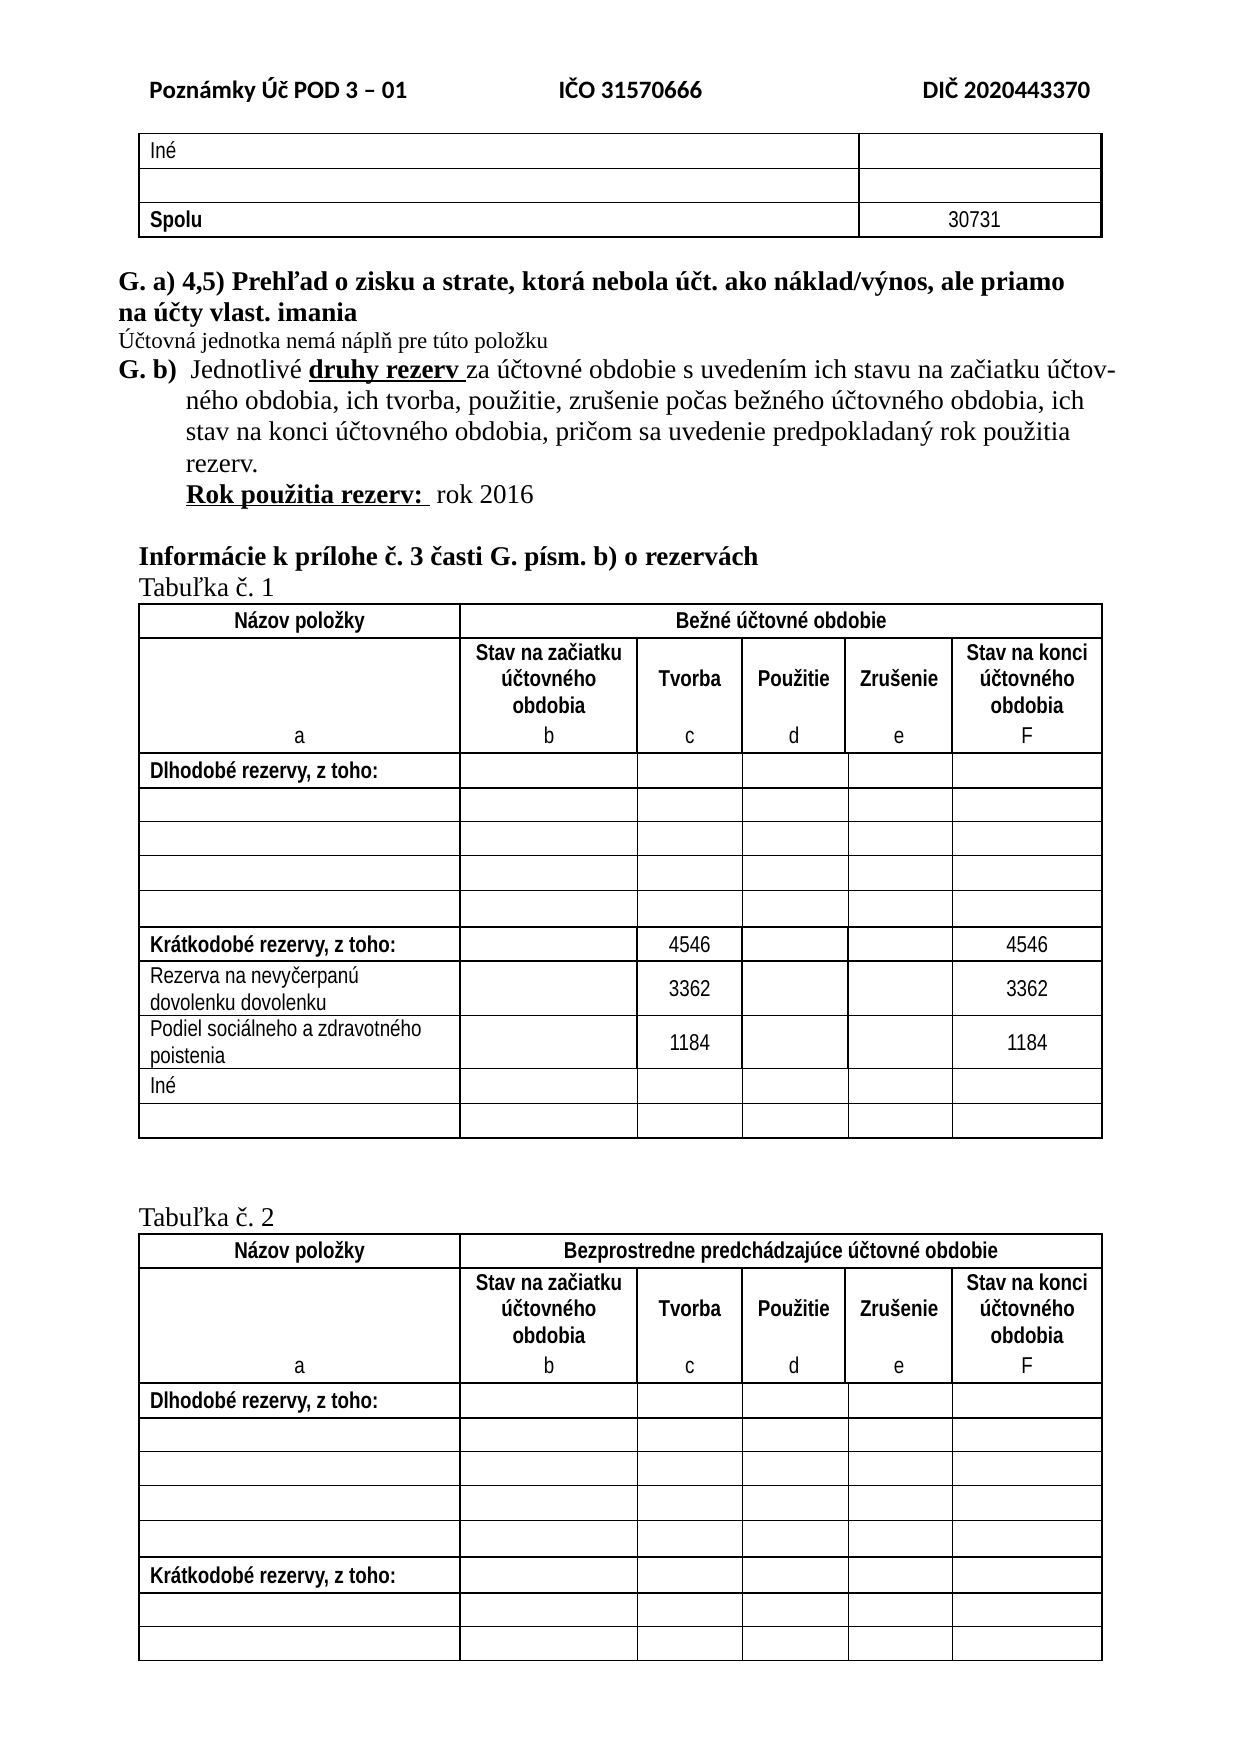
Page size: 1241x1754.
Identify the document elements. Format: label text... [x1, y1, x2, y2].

table_cell [461, 1069, 637, 1102]
text rezerv. [118, 447, 1122, 478]
table_cell Podiel sociálneho a zdravotného poistenia [140, 1016, 459, 1068]
table_cell Dlhodobé rezervy, z toho: [140, 1384, 459, 1417]
table_cell [638, 1627, 742, 1660]
table_cell [638, 822, 742, 855]
table_cell Stav na konci účtovného obdobia [953, 1269, 1101, 1348]
text stav na konci účtovného obdobia, pričom sa uvedenie predpokladaný rok použitia [118, 416, 1122, 447]
table_cell [140, 856, 459, 890]
table_cell [638, 856, 742, 890]
table_cell [953, 789, 1101, 821]
table_cell d [743, 1348, 844, 1382]
table_cell [743, 1104, 848, 1137]
table_cell Stav na začiatku účtovného obdobia [461, 639, 636, 718]
table_cell e [846, 1348, 951, 1382]
table_cell Dlhodobé rezervy, z toho: [140, 754, 459, 787]
table_cell [140, 1486, 459, 1520]
table_cell [461, 962, 636, 1015]
table_cell [743, 1384, 848, 1417]
table_header Názov položky [140, 1235, 459, 1267]
table_cell [461, 1558, 637, 1592]
table_cell [140, 169, 858, 202]
table_cell [849, 1486, 952, 1520]
table_cell [849, 789, 952, 821]
table_cell [953, 1486, 1101, 1520]
table_cell 1184 [953, 1016, 1101, 1068]
table_cell Tvorba [638, 1269, 741, 1348]
table_cell b [461, 1348, 636, 1382]
table_cell [953, 1452, 1101, 1485]
table_cell [849, 1452, 952, 1485]
table_cell [953, 822, 1101, 855]
table_cell [849, 1104, 952, 1137]
table_cell Iné [140, 1069, 459, 1102]
table_cell [461, 1104, 637, 1137]
table_cell [461, 1452, 637, 1485]
table_cell [638, 1594, 742, 1626]
table_cell [140, 1104, 459, 1137]
table_cell [638, 1558, 742, 1592]
table_cell [461, 1521, 637, 1556]
table_cell [140, 891, 459, 926]
table_cell [140, 789, 459, 821]
table_cell [638, 754, 742, 787]
table_cell [849, 928, 952, 960]
table_cell [743, 1594, 848, 1626]
table_cell [743, 1486, 848, 1520]
text G. a) 4,5) Prehľad o zisku a strate, ktorá nebola účt. ako náklad/výnos, ale priamo [118, 264, 1122, 296]
text na účty vlast. imania [118, 296, 1122, 327]
table_cell [638, 1452, 742, 1485]
table_cell [743, 1069, 848, 1102]
table_cell [461, 1384, 637, 1417]
text Tabuľka č. 2 [118, 1201, 1122, 1232]
table_cell [140, 1521, 459, 1556]
table_cell [849, 962, 952, 1015]
table_cell [743, 754, 848, 787]
table_cell 4546 [638, 928, 741, 960]
table_cell Použitie [743, 639, 844, 718]
table_cell [743, 1627, 848, 1660]
table_cell [140, 1419, 459, 1451]
table_cell [638, 1521, 742, 1556]
table_cell [461, 1016, 636, 1068]
table_cell [140, 822, 459, 855]
table_cell [638, 1486, 742, 1520]
table_cell [461, 856, 637, 890]
table_cell [849, 1069, 952, 1102]
table_cell [140, 1452, 459, 1485]
text ného obdobia, ich tvorba, použitie, zrušenie počas bežného účtovného obdobia, ich [118, 384, 1122, 416]
table_header Bežné účtovné obdobie [461, 605, 1101, 637]
table_cell Stav na začiatku účtovného obdobia [461, 1269, 636, 1348]
table_cell [461, 789, 637, 821]
table_cell [743, 928, 847, 960]
table_cell [849, 1558, 952, 1592]
table_cell [849, 1419, 952, 1451]
table_cell [743, 891, 848, 926]
table_cell [953, 891, 1101, 926]
table_cell [140, 1627, 459, 1660]
table_cell b [461, 718, 636, 752]
table_cell [849, 1384, 952, 1417]
table_cell Stav na konci účtovného obdobia [953, 639, 1101, 718]
table_cell [461, 1486, 637, 1520]
table_header Bezprostredne predchádzajúce účtovné obdobie [461, 1235, 1101, 1267]
table_cell Zrušenie [846, 639, 951, 718]
table_cell c [638, 718, 741, 752]
table_cell [849, 1594, 952, 1626]
table_cell [953, 856, 1101, 890]
text Informácie k prílohe č. 3 časti G. písm. b) o rezervách [118, 540, 1122, 571]
table_cell [953, 1104, 1101, 1137]
table_cell Zrušenie [846, 1269, 951, 1348]
table_cell [953, 1594, 1101, 1626]
text Účtovná jednotka nemá náplň pre túto položku [118, 327, 1122, 353]
table_cell 3362 [953, 962, 1101, 1015]
table_cell [743, 1521, 848, 1556]
table_cell [638, 891, 742, 926]
table_cell [140, 639, 459, 718]
table_cell Tvorba [638, 639, 741, 718]
table_cell c [638, 1348, 741, 1382]
table_cell [849, 1016, 952, 1068]
table_cell [860, 134, 1100, 167]
table_cell [461, 822, 637, 855]
table_cell Iné [140, 134, 858, 167]
table_cell Rezerva na nevyčerpanú dovolenku dovolenku [140, 962, 459, 1015]
table_cell [743, 1558, 848, 1592]
text G. b) Jednotlivé druhy rezerv za účtovné obdobie s uvedením ich stavu na začiatku účtov- [118, 353, 1122, 384]
text Tabuľka č. 1 [118, 571, 1122, 602]
table_cell 4546 [953, 928, 1101, 960]
table_cell [743, 962, 847, 1015]
table_cell [461, 1627, 637, 1660]
table_cell [953, 754, 1101, 787]
table_cell [638, 1419, 742, 1451]
table_cell [849, 1627, 952, 1660]
table_cell 1184 [638, 1016, 741, 1068]
table_cell [953, 1384, 1101, 1417]
table_cell F [953, 718, 1101, 752]
table_cell [849, 754, 952, 787]
table_cell [953, 1521, 1101, 1556]
table_cell [638, 1069, 742, 1102]
table_cell [638, 1104, 742, 1137]
table_cell [461, 1594, 637, 1626]
table_cell [140, 1594, 459, 1626]
table_cell [953, 1069, 1101, 1102]
table_cell [743, 789, 848, 821]
table_cell [461, 1419, 637, 1451]
table_cell Spolu [140, 203, 858, 236]
table_cell Krátkodobé rezervy, z toho: [140, 1558, 459, 1592]
table_cell F [953, 1348, 1101, 1382]
table_cell [743, 1419, 848, 1451]
table_cell [743, 856, 848, 890]
table_cell [849, 1521, 952, 1556]
table_cell [849, 822, 952, 855]
table_cell [638, 789, 742, 821]
table_cell [638, 1384, 742, 1417]
text Rok použitia rezerv: rok 2016 [118, 478, 1122, 509]
table_cell 3362 [638, 962, 741, 1015]
table_cell [953, 1558, 1101, 1592]
table_cell [461, 754, 637, 787]
table_cell Použitie [743, 1269, 844, 1348]
table_cell [743, 822, 848, 855]
table_cell Krátkodobé rezervy, z toho: [140, 928, 459, 960]
table_cell [461, 928, 636, 960]
table_cell [461, 891, 637, 926]
table_cell [743, 1016, 847, 1068]
table_cell 30731 [860, 203, 1100, 236]
table_cell [743, 1452, 848, 1485]
table_header Názov položky [140, 605, 459, 637]
table_cell [140, 1269, 459, 1348]
table_cell a [140, 718, 459, 752]
table_cell a [140, 1348, 459, 1382]
table_cell [849, 891, 952, 926]
table_cell d [743, 718, 844, 752]
table_cell [953, 1627, 1101, 1660]
table_cell [860, 169, 1100, 202]
table_cell [849, 856, 952, 890]
table_cell [953, 1419, 1101, 1451]
table_cell e [846, 718, 951, 752]
